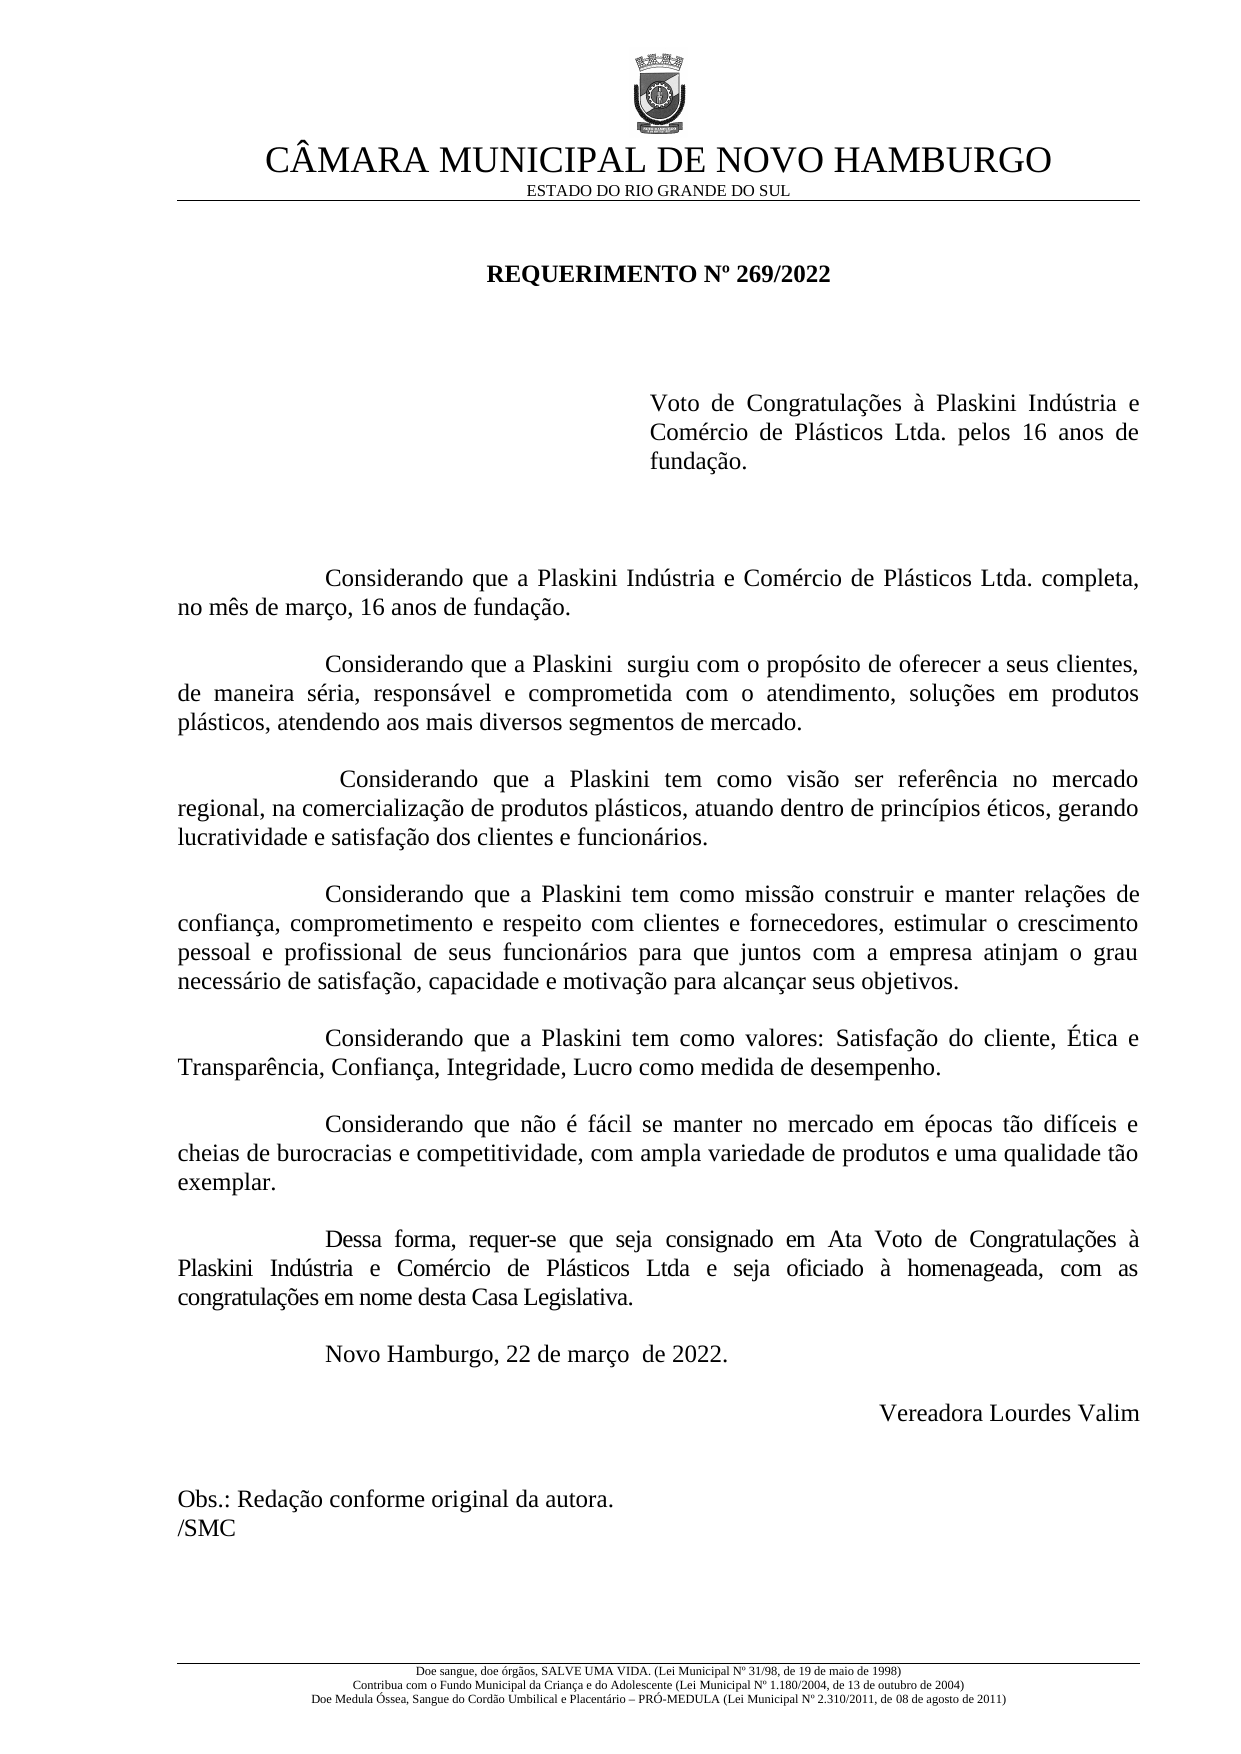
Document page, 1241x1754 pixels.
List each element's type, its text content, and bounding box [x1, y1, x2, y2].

text Novo Hamburgo, 22 de março de 2022. [177, 1339, 1140, 1368]
text Considerando que a Plaskini tem como missão construir e manter relações de confiança, comprometimento e respeito com clientes e fornecedores, estimular o crescimento pessoal e profissional de seus funcionários para que juntos com a empresa atinjam o grau necessário de satisfação, capacidade e motivação para alcançar seus objetivos. [177, 851, 1140, 994]
text Obs.: Redação conforme original da autora. [177, 1484, 1140, 1513]
title REQUERIMENTO Nº 269/2022 [177, 259, 1140, 287]
text /SMC [177, 1513, 1140, 1541]
text Considerando que a Plaskini Indústria e Comércio de Plásticos Ltda. completa, no mês de março, 16 anos de fundação. [177, 563, 1140, 621]
text Considerando que a Plaskini tem como visão ser referência no mercado regional, na comercialização de produtos plásticos, atuando dentro de princípios éticos, gerando lucratividade e satisfação dos clientes e funcionários. [177, 764, 1140, 851]
text Considerando que a Plaskini surgiu com o propósito de oferecer a seus clientes, de maneira séria, responsável e comprometida com o atendimento, soluções em produtos plásticos, atendendo aos mais diversos segmentos de mercado. [177, 649, 1140, 736]
text Dessa forma, requer-se que seja consignado em Ata Voto de Congratulações à Plaskini Indústria e Comércio de Plásticos Ltda e seja oficiado à homenageada, com as congratulações em nome desta Casa Legislativa. [177, 1224, 1140, 1311]
text Considerando que não é fácil se manter no mercado em épocas tão difíceis e cheias de burocracias e competitividade, com ampla variedade de produtos e uma qualidade tão exemplar. [177, 1109, 1140, 1196]
text Voto de Congratulações à Plaskini Indústria e Comércio de Plásticos Ltda. pelos 16 anos de fundação. [649, 388, 1140, 475]
text Vereadora Lourdes Valim [177, 1398, 1140, 1426]
text Considerando que a Plaskini tem como valores: Satisfação do cliente, Ética e Transparência, Confiança, Integridade, Lucro como medida de desempenho. [177, 1023, 1140, 1081]
